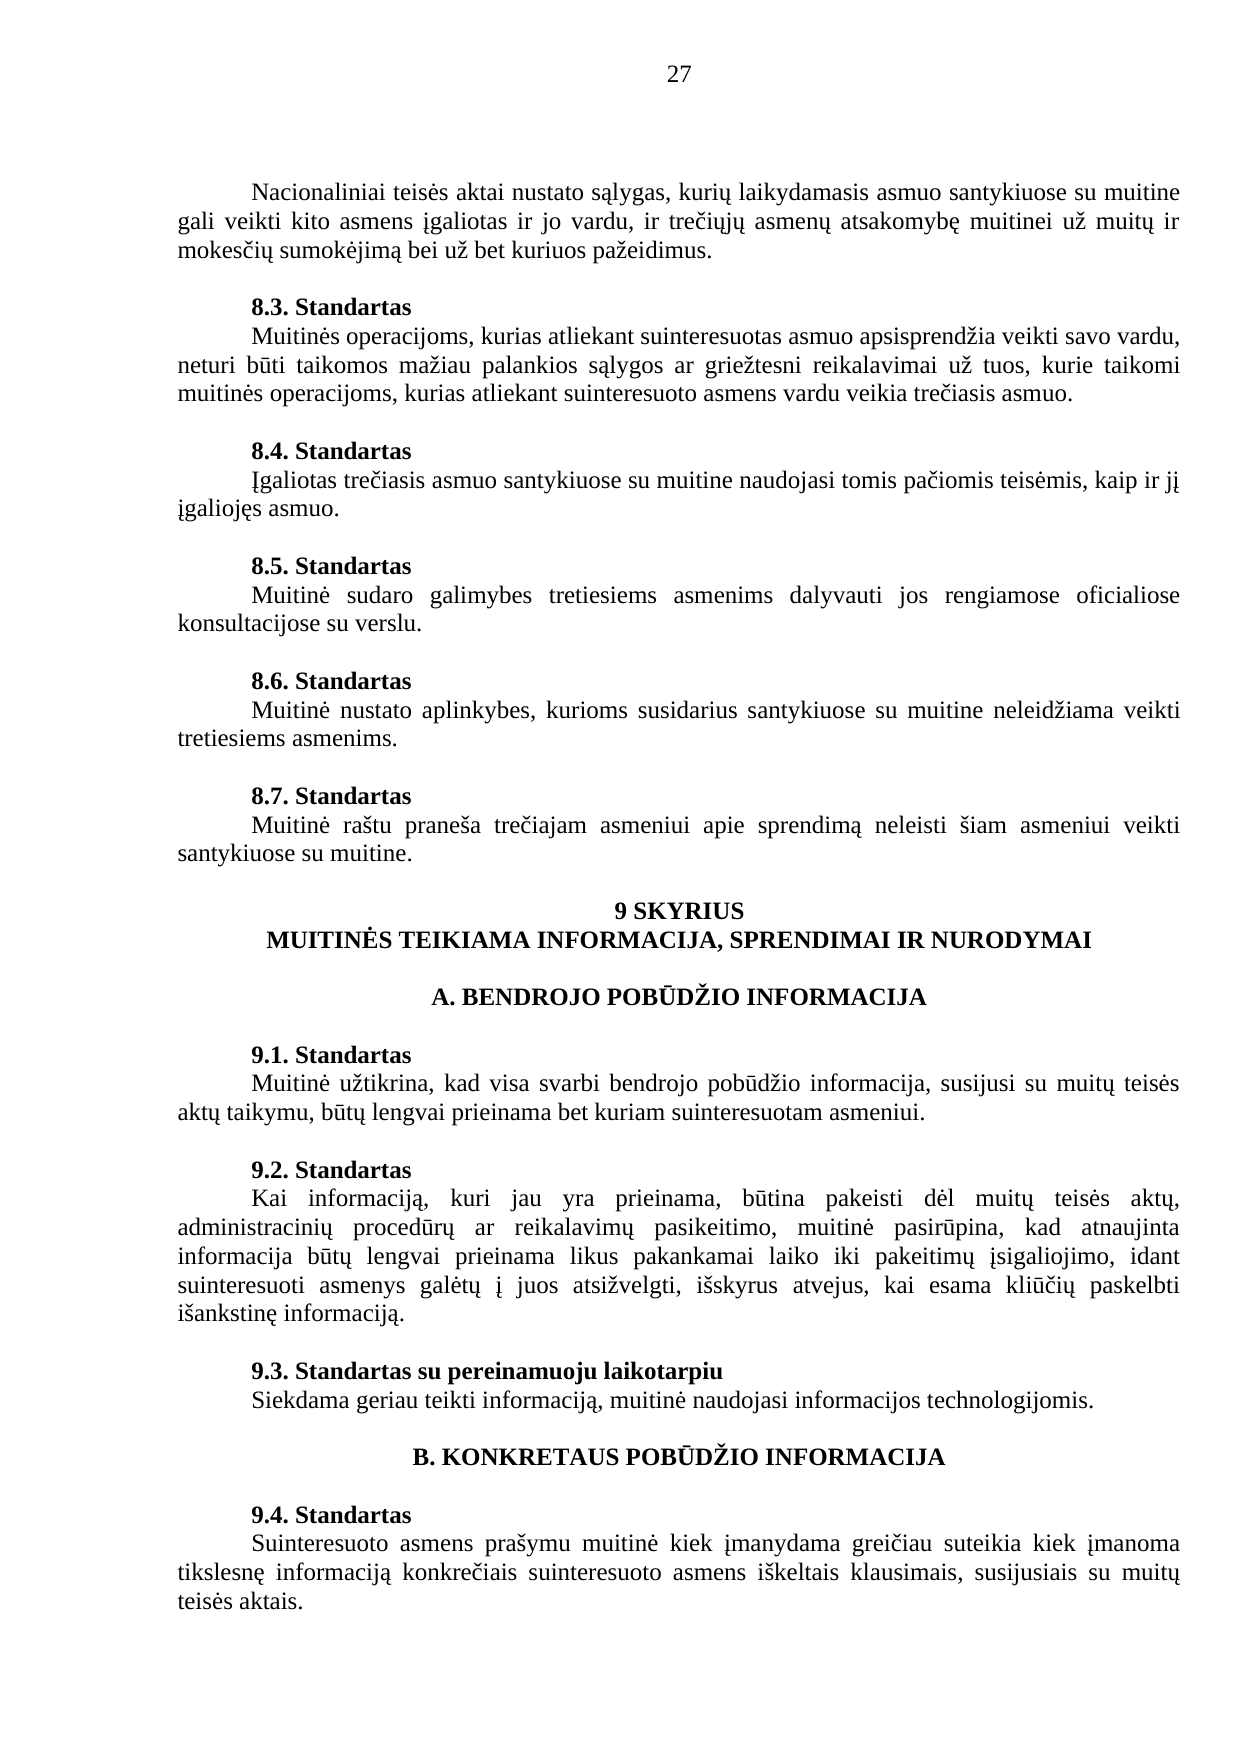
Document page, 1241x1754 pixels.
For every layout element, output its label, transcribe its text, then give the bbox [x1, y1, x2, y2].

text Muitinė užtikrina, kad visa svarbi bendrojo pobūdžio informacija, susijusi su muitų teisės aktų taikymu, būtų lengvai prieinama bet kuriam suinteresuotam asmeniui. [177, 1068, 1181, 1126]
text A. BENDROJO POBŪDŽIO INFORMACIJA [177, 982, 1181, 1011]
text Muitinė nustato aplinkybes, kurioms susidarius santykiuose su muitine neleidžiama veikti tretiesiems asmenims. [177, 695, 1181, 752]
text Muitinė sudaro galimybes tretiesiems asmenims dalyvauti jos rengiamose oficialiose konsultacijose su verslu. [177, 580, 1181, 637]
text Siekdama geriau teikti informaciją, muitinė naudojasi informacijos technologijomis. [177, 1385, 1181, 1413]
text B. KONKRETAUS POBŪDŽIO INFORMACIJA [177, 1442, 1181, 1471]
text Suinteresuoto asmens prašymu muitinė kiek įmanydama greičiau suteikia kiek įmanoma tikslesnę informaciją konkrečiais suinteresuoto asmens iškeltais klausimais, susijusiais su muitų teisės aktais. [177, 1528, 1181, 1615]
text 9.1. Standartas [177, 1040, 1181, 1068]
text 8.3. Standartas [177, 292, 1181, 321]
text MUITINĖS TEIKIAMA INFORMACIJA, SPRENDIMAI IR NURODYMAI [177, 925, 1181, 953]
text Įgaliotas trečiasis asmuo santykiuose su muitine naudojasi tomis pačiomis teisėmis, kaip ir jį įgaliojęs asmuo. [177, 465, 1181, 522]
text 8.4. Standartas [177, 436, 1181, 465]
text 8.6. Standartas [177, 666, 1181, 695]
text 8.7. Standartas [177, 781, 1181, 810]
text 9.3. Standartas su pereinamuoju laikotarpiu [177, 1356, 1181, 1385]
text 8.5. Standartas [177, 551, 1181, 580]
text 9 SKYRIUS [177, 896, 1181, 925]
text Muitinės operacijoms, kurias atliekant suinteresuotas asmuo apsisprendžia veikti savo vardu, neturi būti taikomos mažiau palankios sąlygos ar griežtesni reikalavimai už tuos, kurie taikomi muitinės operacijoms, kurias atliekant suinteresuoto asmens vardu veikia trečiasis asmuo. [177, 321, 1181, 407]
text Muitinė raštu praneša trečiajam asmeniui apie sprendimą neleisti šiam asmeniui veikti santykiuose su muitine. [177, 810, 1181, 867]
text Kai informaciją, kuri jau yra prieinama, būtina pakeisti dėl muitų teisės aktų, administracinių procedūrų ar reikalavimų pasikeitimo, muitinė pasirūpina, kad atnaujinta informacija būtų lengvai prieinama likus pakankamai laiko iki pakeitimų įsigaliojimo, idant suinteresuoti asmenys galėtų į juos atsižvelgti, išskyrus atvejus, kai esama kliūčių paskelbti išankstinę informaciją. [177, 1183, 1181, 1327]
text 9.2. Standartas [177, 1155, 1181, 1183]
text 9.4. Standartas [177, 1500, 1181, 1528]
text Nacionaliniai teisės aktai nustato sąlygas, kurių laikydamasis asmuo santykiuose su muitine gali veikti kito asmens įgaliotas ir jo vardu, ir trečiųjų asmenų atsakomybę muitinei už muitų ir mokesčių sumokėjimą bei už bet kuriuos pažeidimus. [177, 177, 1181, 263]
